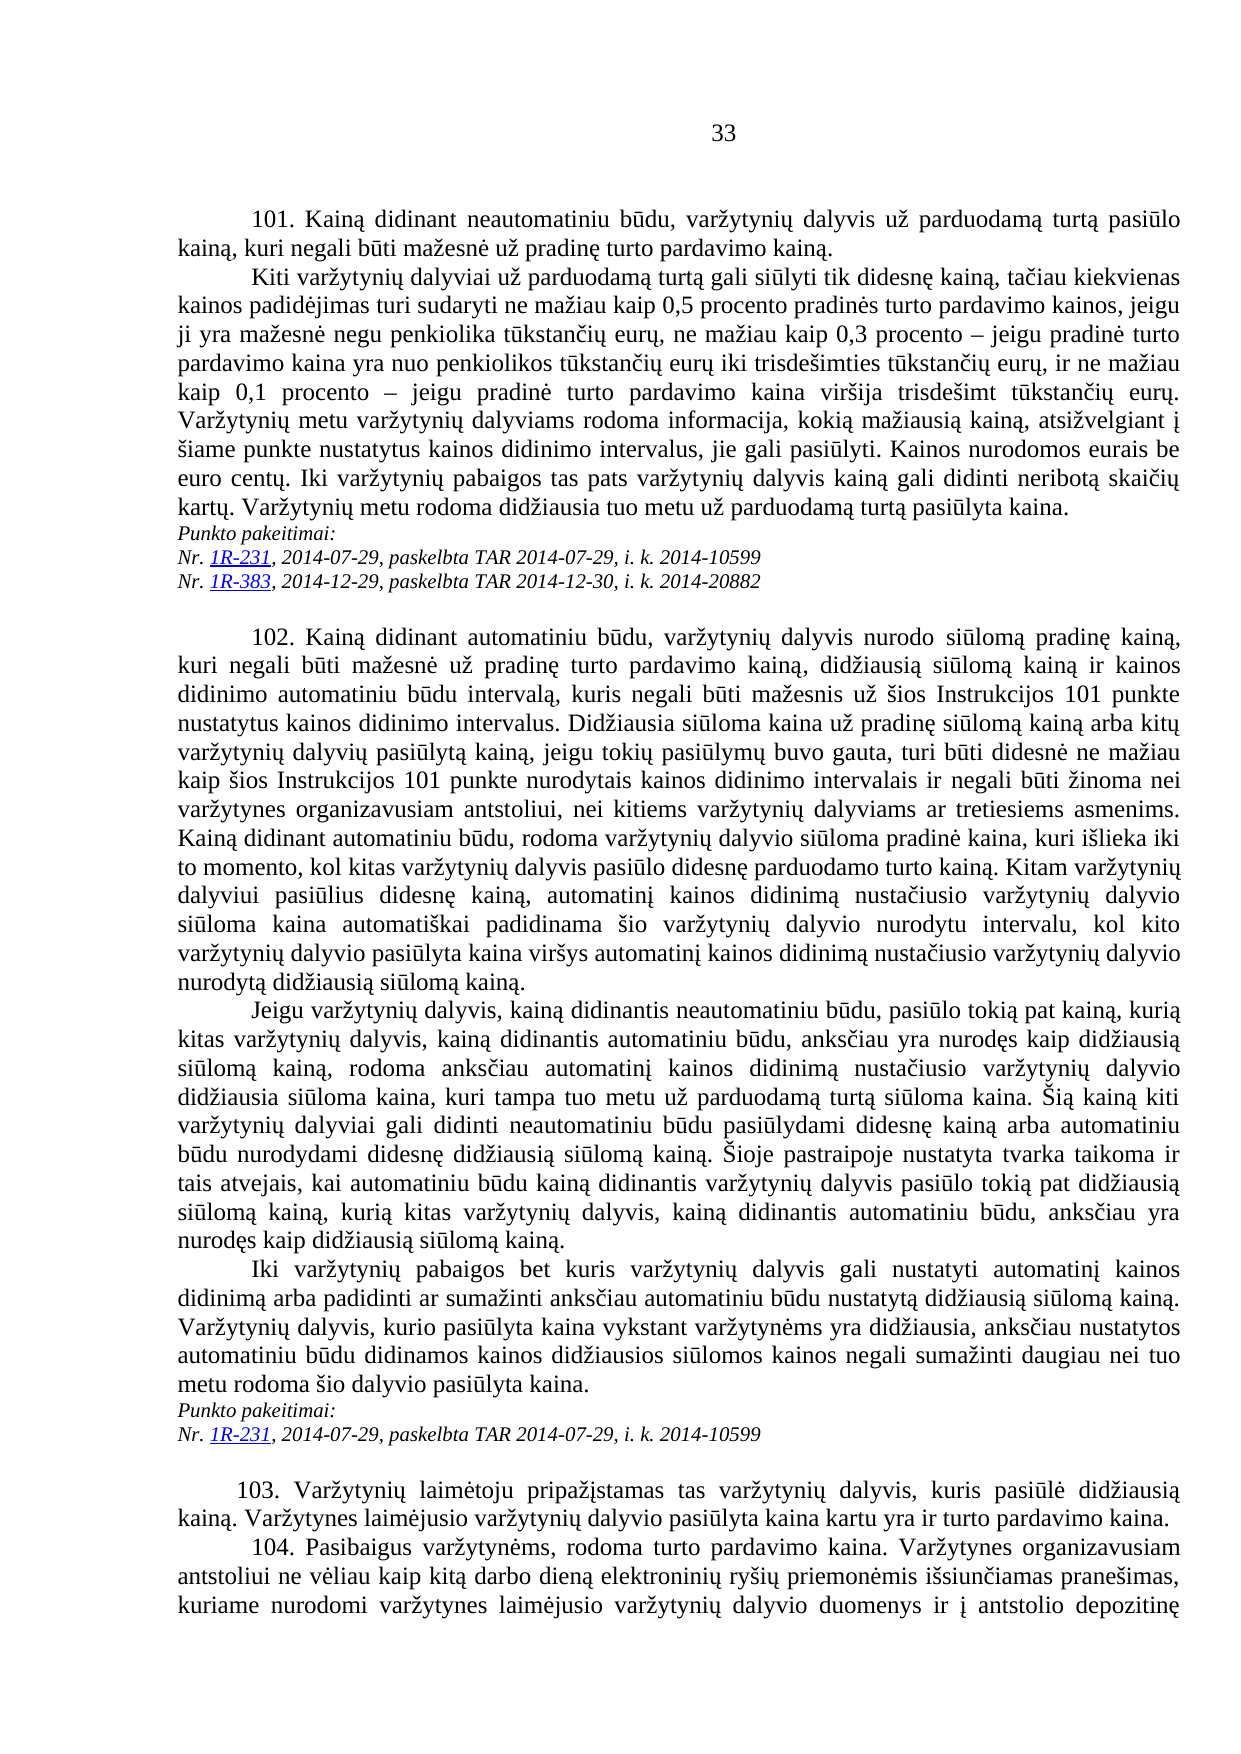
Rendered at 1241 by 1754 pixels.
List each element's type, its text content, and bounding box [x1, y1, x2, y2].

text Iki varžytynių pabaigos bet kuris varžytynių dalyvis gali nustatyti automatinį kainos didinimą arba padidinti ar sumažinti anksčiau automatiniu būdu nustatytą didžiausią siūlomą kainą. Varžytynių dalyvis, kurio pasiūlyta kaina vykstant varžytynėms yra didžiausia, anksčiau nustatytos automatiniu būdu didinamos kainos didžiausios siūlomos kainos negali sumažinti daugiau nei tuo metu rodoma šio dalyvio pasiūlyta kaina. [177, 1254, 1181, 1398]
text 101. Kainą didinant neautomatiniu būdu, varžytynių dalyvis už parduodamą turtą pasiūlo kainą, kuri negali būti mažesnė už pradinę turto pardavimo kainą. [177, 204, 1181, 262]
text Kiti varžytynių dalyviai už parduodamą turtą gali siūlyti tik didesnę kainą, tačiau kiekvienas kainos padidėjimas turi sudaryti ne mažiau kaip 0,5 procento pradinės turto pardavimo kainos, jeigu ji yra mažesnė negu penkiolika tūkstančių eurų, ne mažiau kaip 0,3 procento – jeigu pradinė turto pardavimo kaina yra nuo penkiolikos tūkstančių eurų iki trisdešimties tūkstančių eurų, ir ne mažiau kaip 0,1 procento – jeigu pradinė turto pardavimo kaina viršija trisdešimt tūkstančių eurų. Varžytynių metu varžytynių dalyviams rodoma informacija, kokią mažiausią kainą, atsižvelgiant į šiame punkte nustatytus kainos didinimo intervalus, jie gali pasiūlyti. Kainos nurodomos eurais be euro centų. Iki varžytynių pabaigos tas pats varžytynių dalyvis kainą gali didinti neribotą skaičių kartų. Varžytynių metu rodoma didžiausia tuo metu už parduodamą turtą pasiūlyta kaina. [177, 262, 1181, 521]
text 103. Varžytynių laimėtoju pripažįstamas tas varžytynių dalyvis, kuris pasiūlė didžiausią kainą. Varžytynes laimėjusio varžytynių dalyvio pasiūlyta kaina kartu yra ir turto pardavimo kaina. [177, 1475, 1181, 1532]
text Punkto pakeitimai: [177, 1398, 1181, 1422]
text 104. Pasibaigus varžytynėms, rodoma turto pardavimo kaina. Varžytynes organizavusiam antstoliui ne vėliau kaip kitą darbo dieną elektroninių ryšių priemonėmis išsiunčiamas pranešimas, kuriame nurodomi varžytynes laimėjusio varžytynių dalyvio duomenys ir į antstolio depozitinę [177, 1532, 1181, 1618]
text Nr. 1R-383, 2014-12-29, paskelbta TAR 2014-12-30, i. k. 2014-20882 [177, 569, 1181, 593]
text Punkto pakeitimai: [177, 521, 1181, 545]
text 102. Kainą didinant automatiniu būdu, varžytynių dalyvis nurodo siūlomą pradinę kainą, kuri negali būti mažesnė už pradinę turto pardavimo kainą, didžiausią siūlomą kainą ir kainos didinimo automatiniu būdu intervalą, kuris negali būti mažesnis už šios Instrukcijos 101 punkte nustatytus kainos didinimo intervalus. Didžiausia siūloma kaina už pradinę siūlomą kainą arba kitų varžytynių dalyvių pasiūlytą kainą, jeigu tokių pasiūlymų buvo gauta, turi būti didesnė ne mažiau kaip šios Instrukcijos 101 punkte nurodytais kainos didinimo intervalais ir negali būti žinoma nei varžytynes organizavusiam antstoliui, nei kitiems varžytynių dalyviams ar tretiesiems asmenims. Kainą didinant automatiniu būdu, rodoma varžytynių dalyvio siūloma pradinė kaina, kuri išlieka iki to momento, kol kitas varžytynių dalyvis pasiūlo didesnę parduodamo turto kainą. Kitam varžytynių dalyviui pasiūlius didesnę kainą, automatinį kainos didinimą nustačiusio varžytynių dalyvio siūloma kaina automatiškai padidinama šio varžytynių dalyvio nurodytu intervalu, kol kito varžytynių dalyvio pasiūlyta kaina viršys automatinį kainos didinimą nustačiusio varžytynių dalyvio nurodytą didžiausią siūlomą kainą. [177, 622, 1181, 995]
text Jeigu varžytynių dalyvis, kainą didinantis neautomatiniu būdu, pasiūlo tokią pat kainą, kurią kitas varžytynių dalyvis, kainą didinantis automatiniu būdu, anksčiau yra nurodęs kaip didžiausią siūlomą kainą, rodoma anksčiau automatinį kainos didinimą nustačiusio varžytynių dalyvio didžiausia siūloma kaina, kuri tampa tuo metu už parduodamą turtą siūloma kaina. Šią kainą kiti varžytynių dalyviai gali didinti neautomatiniu būdu pasiūlydami didesnę kainą arba automatiniu būdu nurodydami didesnę didžiausią siūlomą kainą. Šioje pastraipoje nustatyta tvarka taikoma ir tais atvejais, kai automatiniu būdu kainą didinantis varžytynių dalyvis pasiūlo tokią pat didžiausią siūlomą kainą, kurią kitas varžytynių dalyvis, kainą didinantis automatiniu būdu, anksčiau yra nurodęs kaip didžiausią siūlomą kainą. [177, 995, 1181, 1254]
text Nr. 1R-231, 2014-07-29, paskelbta TAR 2014-07-29, i. k. 2014-10599 [177, 1422, 1181, 1446]
text Nr. 1R-231, 2014-07-29, paskelbta TAR 2014-07-29, i. k. 2014-10599 [177, 545, 1181, 569]
